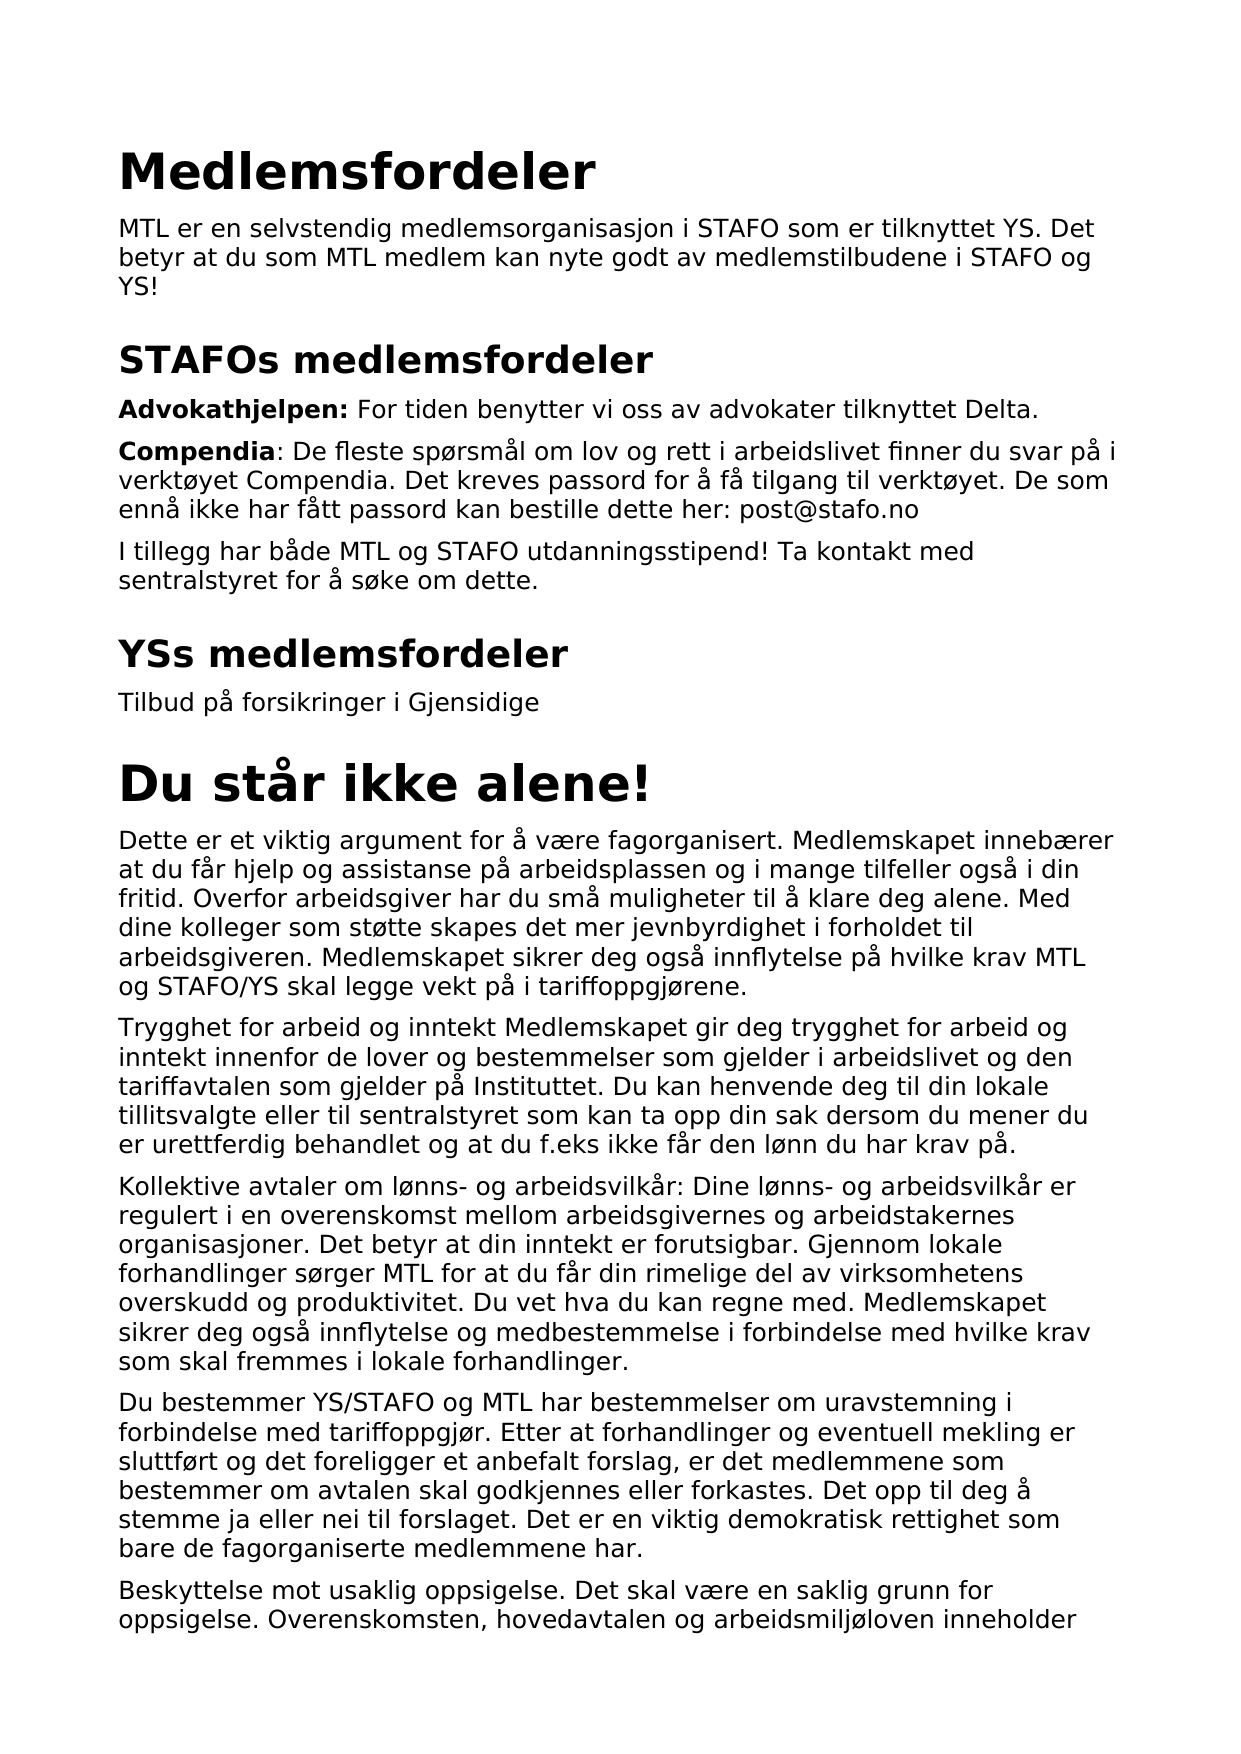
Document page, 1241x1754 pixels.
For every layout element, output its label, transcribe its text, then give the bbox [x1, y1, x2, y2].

subtitle STAFOs medlemsfordeler [118, 339, 1122, 382]
subtitle Du står ikke alene! [118, 755, 1122, 813]
subtitle YSs medlemsfordeler [118, 632, 1122, 676]
text Compendia: De fleste spørsmål om lov og rett i arbeidslivet finner du svar på i verktøyet Compendia. Det kreves passord for å få tilgang til verktøyet. De som ennå ikke har fått passord kan bestille dette her: post@stafo.no [118, 437, 1122, 524]
text Trygghet for arbeid og inntekt Medlemskapet gir deg trygghet for arbeid og inntekt innenfor de lover og bestemmelser som gjelder i arbeidslivet og den tariffavtalen som gjelder på Instituttet. Du kan henvende deg til din lokale tillitsvalgte eller til sentralstyret som kan ta opp din sak dersom du mener du er urettferdig behandlet og at du f.eks ikke får den lønn du har krav på. [118, 1013, 1122, 1159]
text Kollektive avtaler om lønns- og arbeidsvilkår: Dine lønns- og arbeidsvilkår er regulert i en overenskomst mellom arbeidsgivernes og arbeidstakernes organisasjoner. Det betyr at din inntekt er forutsigbar. Gjennom lokale forhandlinger sørger MTL for at du får din rimelige del av virksomhetens overskudd og produktivitet. Du vet hva du kan regne med. Medlemskapet sikrer deg også innflytelse og medbestemmelse i forbindelse med hvilke krav som skal fremmes i lokale forhandlinger. [118, 1172, 1122, 1376]
text I tillegg har både MTL og STAFO utdanningsstipend! Ta kontakt med sentralstyret for å søke om dette. [118, 537, 1122, 595]
text Du bestemmer YS/STAFO og MTL har bestemmelser om uravstemning i forbindelse med tariffoppgjør. Etter at forhandlinger og eventuell mekling er sluttført og det foreligger et anbefalt forslag, er det medlemmene som bestemmer om avtalen skal godkjennes eller forkastes. Det opp til deg å stemme ja eller nei til forslaget. Det er en viktig demokratisk rettighet som bare de fagorganiserte medlemmene har. [118, 1388, 1122, 1563]
text Dette er et viktig argument for å være fagorganisert. Medlemskapet innebærer at du får hjelp og assistanse på arbeidsplassen og i mange tilfeller også i din fritid. Overfor arbeidsgiver har du små muligheter til å klare deg alene. Med dine kolleger som støtte skapes det mer jevnbyrdighet i forholdet til arbeidsgiveren. Medlemskapet sikrer deg også innflytelse på hvilke krav MTL og STAFO/YS skal legge vekt på i tariffoppgjørene. [118, 826, 1122, 1001]
subtitle Medlemsfordeler [118, 143, 1122, 201]
text Beskyttelse mot usaklig oppsigelse. Det skal være en saklig grunn for oppsigelse. Overenskomsten, hovedavtalen og arbeidsmiljøloven inneholder [118, 1576, 1122, 1634]
text MTL er en selvstendig medlemsorganisasjon i STAFO som er tilknyttet YS. Det betyr at du som MTL medlem kan nyte godt av medlemstilbudene i STAFO og YS! [118, 214, 1122, 301]
text Advokathjelpen: For tiden benytter vi oss av advokater tilknyttet Delta. [118, 395, 1122, 424]
text Tilbud på forsikringer i Gjensidige [118, 689, 1122, 718]
